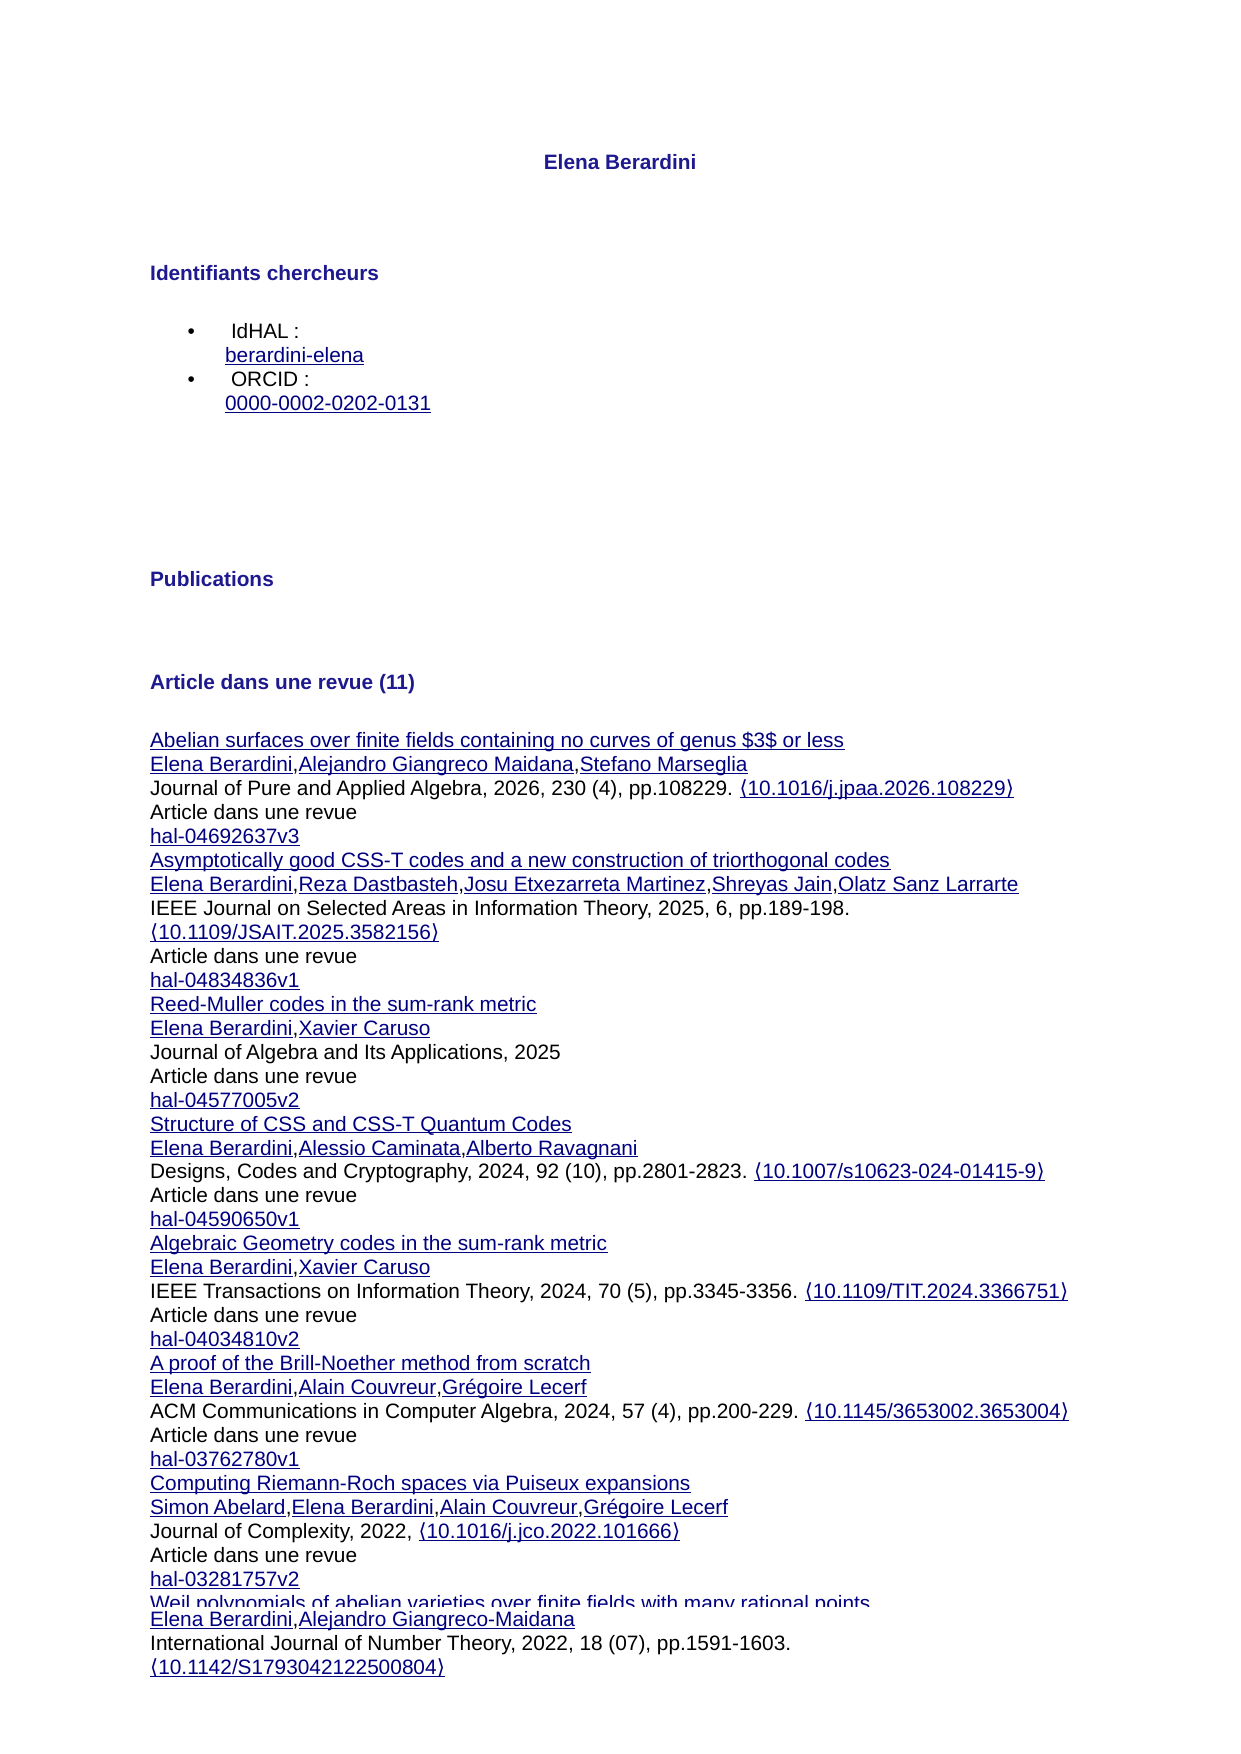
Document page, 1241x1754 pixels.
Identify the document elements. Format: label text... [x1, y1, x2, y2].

table_cell A proof of the Brill-Noether method from scratch Elena Berardini,Alain Couvreur,Grégoire Lecerf ACM Communications in Computer Algebra, 2024, 57 (4), pp.200-229. ⟨10.1145/3653002.3653004⟩ Article dans une revue hal-03762780v1 [150, 1351, 1090, 1471]
subtitle Identifiants chercheurs [150, 260, 1090, 284]
subtitle Publications [150, 567, 1090, 591]
table_cell Weil polynomials of abelian varieties over finite fields with many rational points Elena Berardini,Alejandro Giangreco-Maidana International Journal of Number Theory, 2022, 18 (07), pp.1591-1603. ⟨10.1142/S1793042122500804⟩ [150, 1591, 1090, 1679]
table_cell Algebraic Geometry codes in the sum-rank metric Elena Berardini,Xavier Caruso IEEE Transactions on Information Theory, 2024, 70 (5), pp.3345-3356. ⟨10.1109/TIT.2024.3366751⟩ Article dans une revue hal-04034810v2 [150, 1231, 1090, 1351]
table_cell Asymptotically good CSS-T codes and a new construction of triorthogonal codes Elena Berardini,Reza Dastbasteh,Josu Etxezarreta Martinez,Shreyas Jain,Olatz Sanz Larrarte IEEE Journal on Selected Areas in Information Theory, 2025, 6, pp.189-198. ⟨10.1109/JSAIT.2025.3582156⟩ Article dans une revue hal-04834836v1 [150, 848, 1090, 992]
table_cell Computing Riemann-Roch spaces via Puiseux expansions Simon Abelard,Elena Berardini,Alain Couvreur,Grégoire Lecerf Journal of Complexity, 2022, ⟨10.1016/j.jco.2022.101666⟩ Article dans une revue hal-03281757v2 [150, 1471, 1090, 1591]
table_cell Structure of CSS and CSS-T Quantum Codes Elena Berardini,Alessio Caminata,Alberto Ravagnani Designs, Codes and Cryptography, 2024, 92 (10), pp.2801-2823. ⟨10.1007/s10623-024-01415-9⟩ Article dans une revue hal-04590650v1 [150, 1111, 1090, 1231]
list berardini-elena [187, 343, 1090, 367]
list ORCID : [187, 367, 1090, 391]
list 0000-0002-0202-0131 [187, 391, 1090, 414]
table_cell Reed-Muller codes in the sum-rank metric Elena Berardini,Xavier Caruso Journal of Algebra and Its Applications, 2025 Article dans une revue hal-04577005v2 [150, 992, 1090, 1111]
subtitle Elena Berardini [150, 150, 1090, 174]
list IdHAL : [187, 319, 1090, 343]
table_header Abelian surfaces over finite fields containing no curves of genus $3$ or less Elena Berardini,Alejandro Giangreco Maidana,Stefano Marseglia Journal of Pure and Applied Algebra, 2026, 230 (4), pp.108229. ⟨10.1016/j.jpaa.2026.108229⟩ Article dans une revue hal-04692637v3 [150, 728, 1090, 848]
subtitle Article dans une revue (11) [150, 670, 1090, 694]
